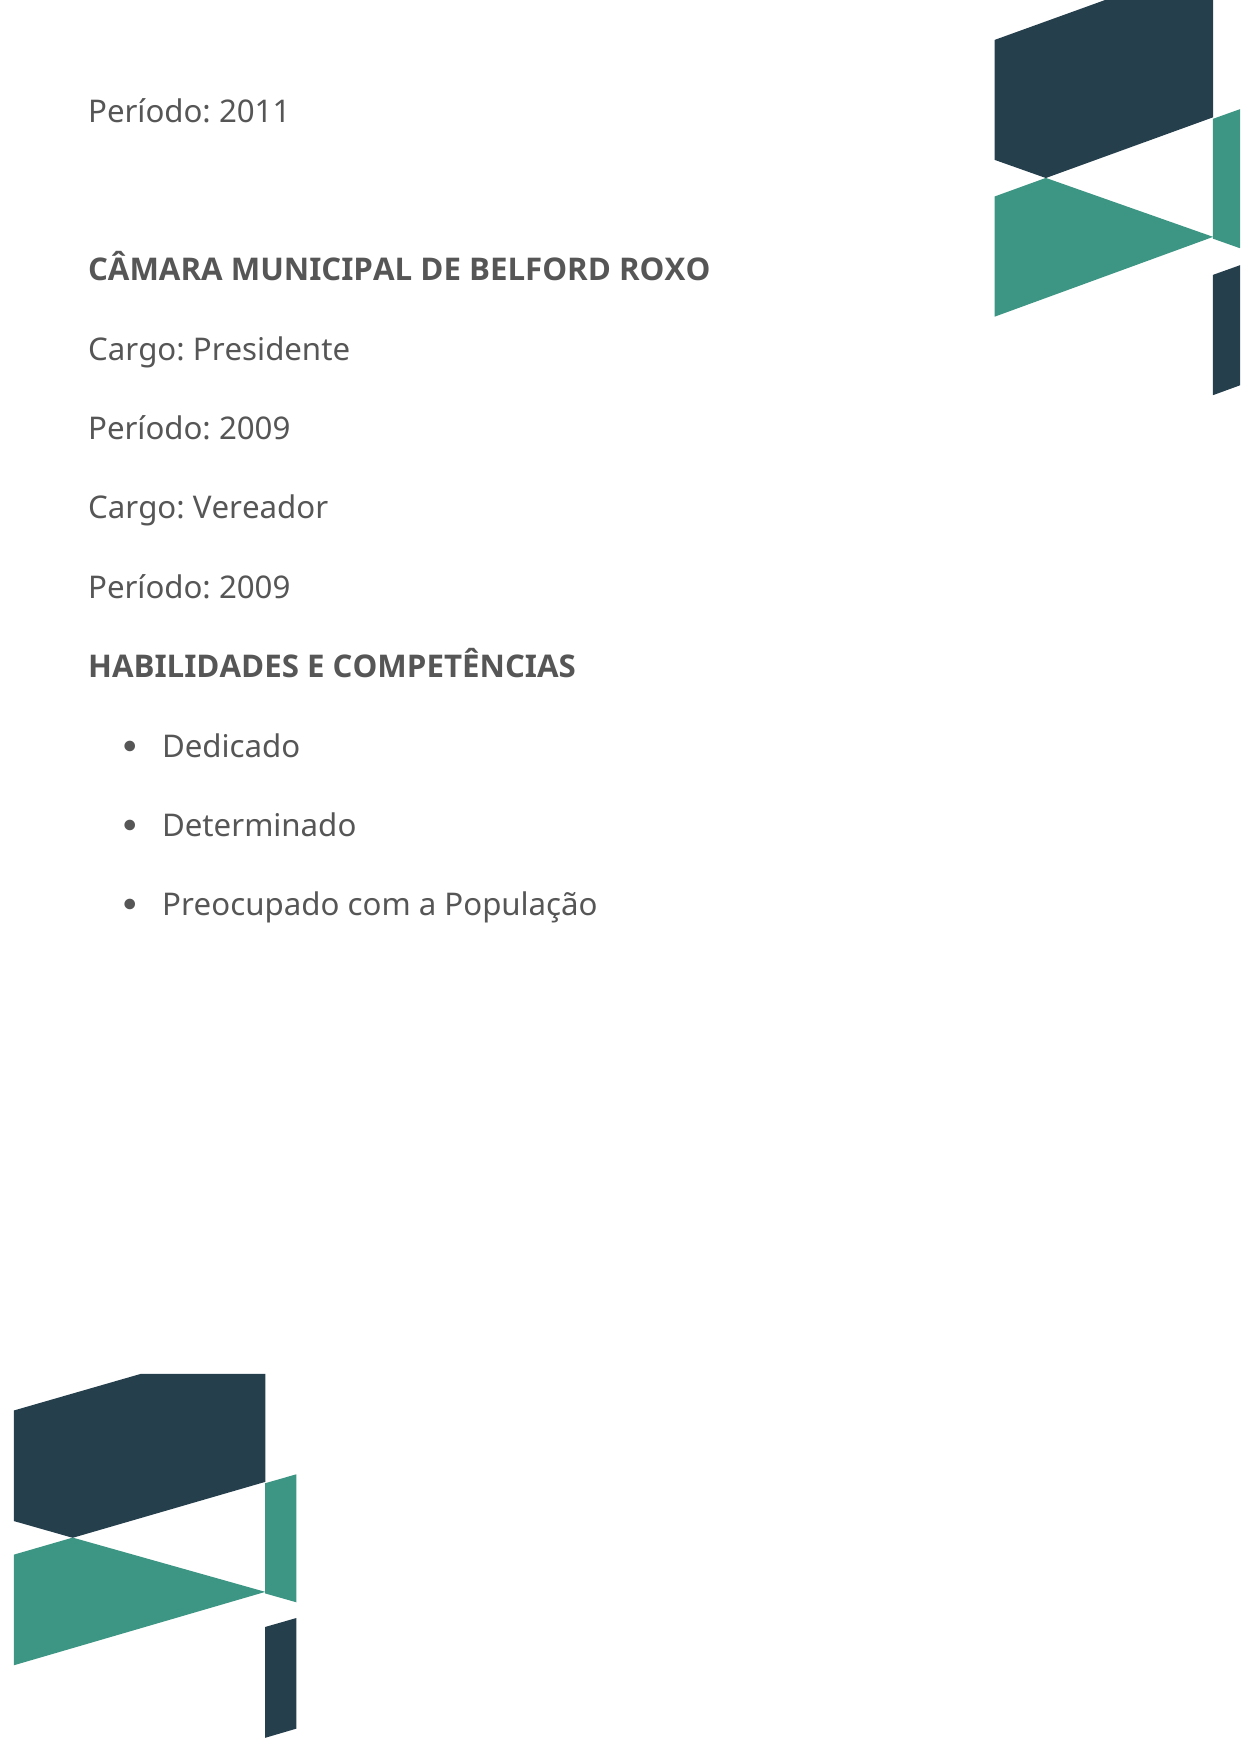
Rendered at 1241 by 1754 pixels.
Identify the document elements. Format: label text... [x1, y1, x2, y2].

text Cargo: Presidente [88, 327, 1147, 369]
text [1071, 262, 1147, 290]
text Cargo: Vereador [88, 485, 1147, 528]
list Preocupado com a População [124, 882, 1147, 925]
text HABILIDADES E COMPETÊNCIAS [88, 644, 1147, 687]
list Determinado [124, 803, 1147, 846]
text Período: 2011 [88, 88, 994, 131]
text Período: 2009 [88, 406, 1147, 449]
text CÂMARA MUNICIPAL DE BELFORD ROXO [88, 247, 994, 290]
list Dedicado [124, 723, 1147, 766]
text Período: 2009 [88, 565, 1147, 607]
